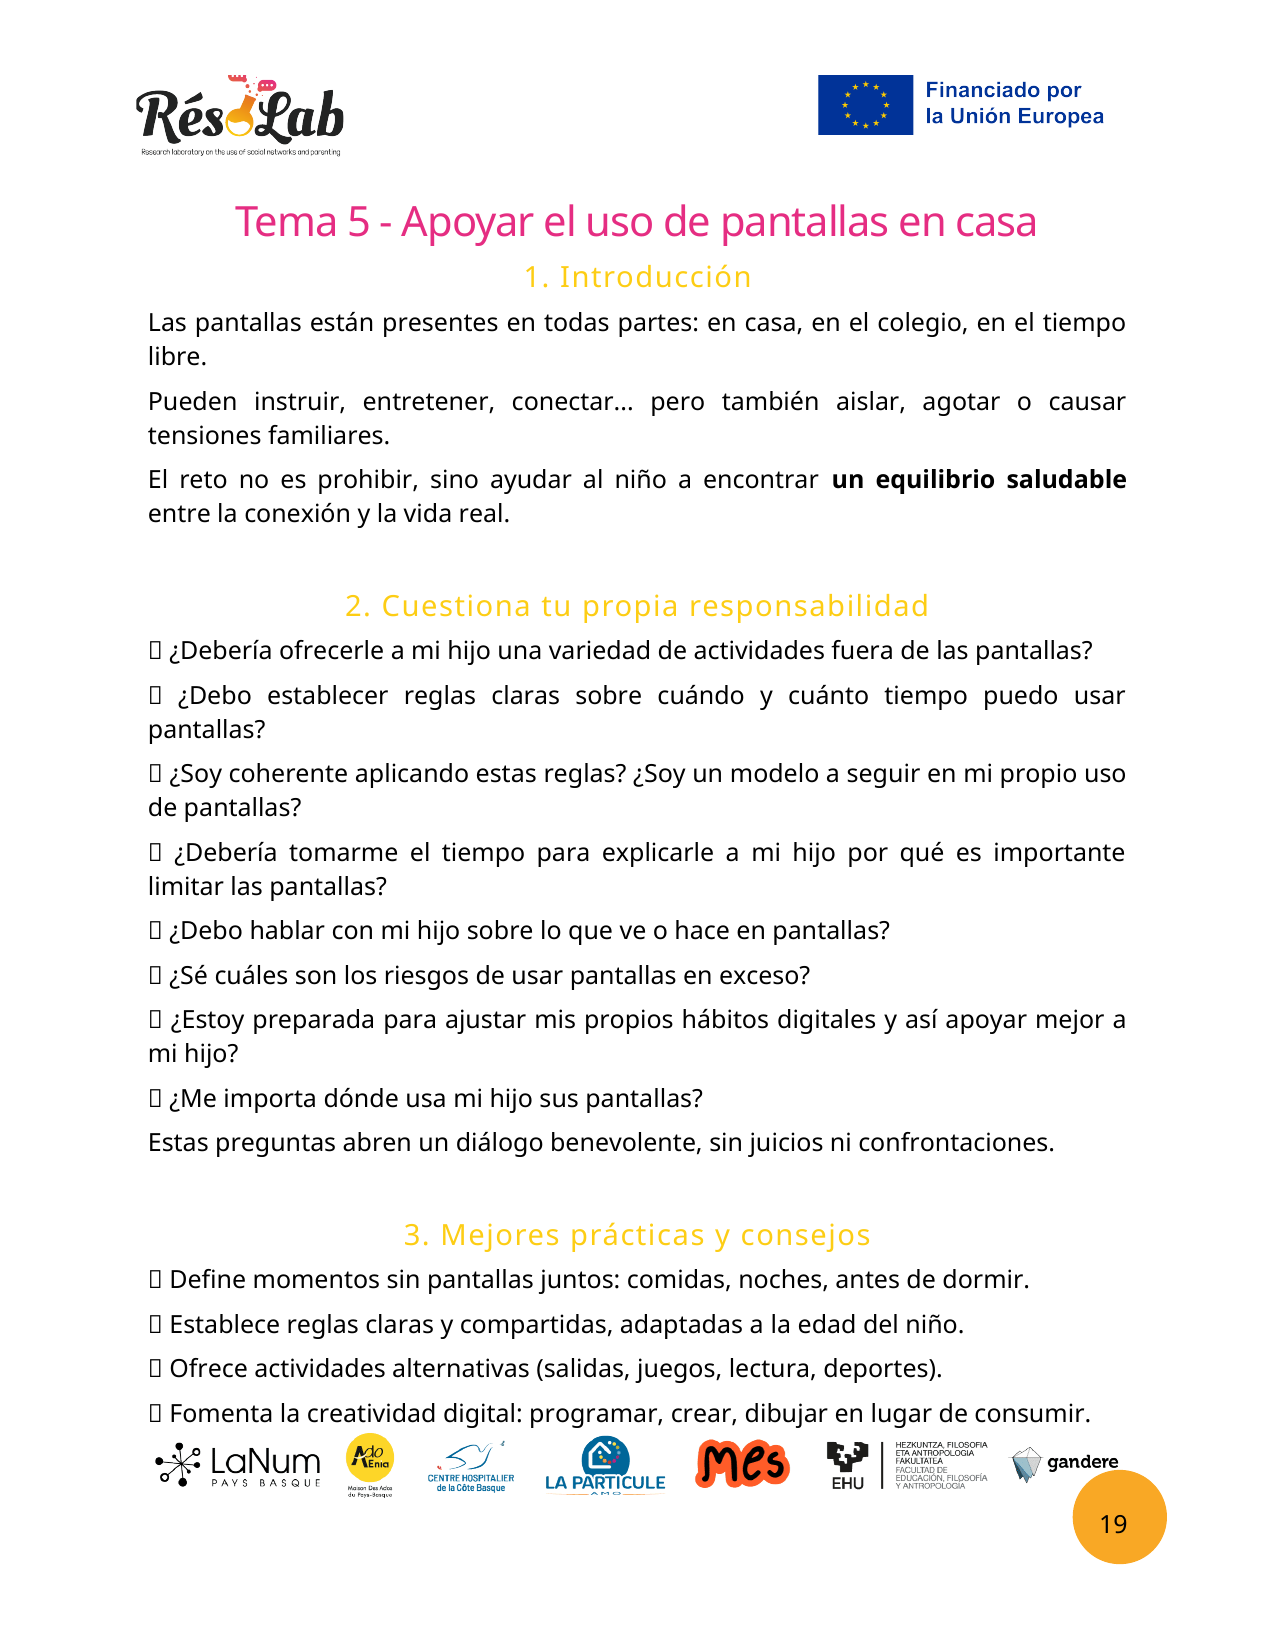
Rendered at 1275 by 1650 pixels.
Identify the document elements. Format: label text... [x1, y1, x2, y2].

picture [147, 1430, 1128, 1500]
text 3. Mejores prácticas y consejos [148, 1214, 1127, 1253]
text Tema 5 - Apoyar el uso de pantallas en casa [148, 192, 1127, 248]
text ✅ Define momentos sin pantallas juntos: comidas, noches, antes de dormir. [148, 1262, 1127, 1296]
text 💬 ¿Debería ofrecerle a mi hijo una variedad de actividades fuera de las pantallas? [148, 633, 1127, 667]
text 💬 ¿Soy coherente aplicando estas reglas? ¿Soy un modelo a seguir en mi propio uso de pantallas? [148, 756, 1127, 824]
text 💬 ¿Estoy preparada para ajustar mis propios hábitos digitales y así apoyar mejor a mi hijo? [148, 1002, 1127, 1070]
text ✅ Ofrece actividades alternativas (salidas, juegos, lectura, deportes). [148, 1351, 1127, 1385]
text 💬 ¿Sé cuáles son los riesgos de usar pantallas en exceso? [148, 957, 1127, 991]
picture [813, 75, 1117, 135]
text 💬 ¿Debo establecer reglas claras sobre cuándo y cuánto tiempo puedo usar pantallas? [148, 677, 1127, 745]
text 💬 ¿Debería tomarme el tiempo para explicarle a mi hijo por qué es importante limitar las pantallas? [148, 834, 1127, 902]
text 1. Introducción [148, 257, 1127, 296]
text ✅ Establece reglas claras y compartidas, adaptadas a la edad del niño. [148, 1306, 1127, 1340]
picture [136, 75, 344, 158]
text 💬 ¿Debo hablar con mi hijo sobre lo que ve o hace en pantallas? [148, 913, 1127, 947]
text El reto no es prohibir, sino ayudar al niño a encontrar un equilibrio saludable entre la conexión y la vida real. [148, 462, 1127, 530]
text Pueden instruir, entretener, conectar... pero también aislar, agotar o causar tensiones familiares. [148, 383, 1127, 451]
text ✅ Fomenta la creatividad digital: programar, crear, dibujar en lugar de consumir. [148, 1395, 1127, 1429]
text Estas preguntas abren un diálogo benevolente, sin juicios ni confrontaciones. [148, 1125, 1127, 1159]
text 2. Cuestiona tu propia responsabilidad [148, 585, 1127, 624]
text 💬 ¿Me importa dónde usa mi hijo sus pantallas? [148, 1080, 1127, 1114]
text Las pantallas están presentes en todas partes: en casa, en el colegio, en el tiempo libre. [148, 305, 1127, 373]
